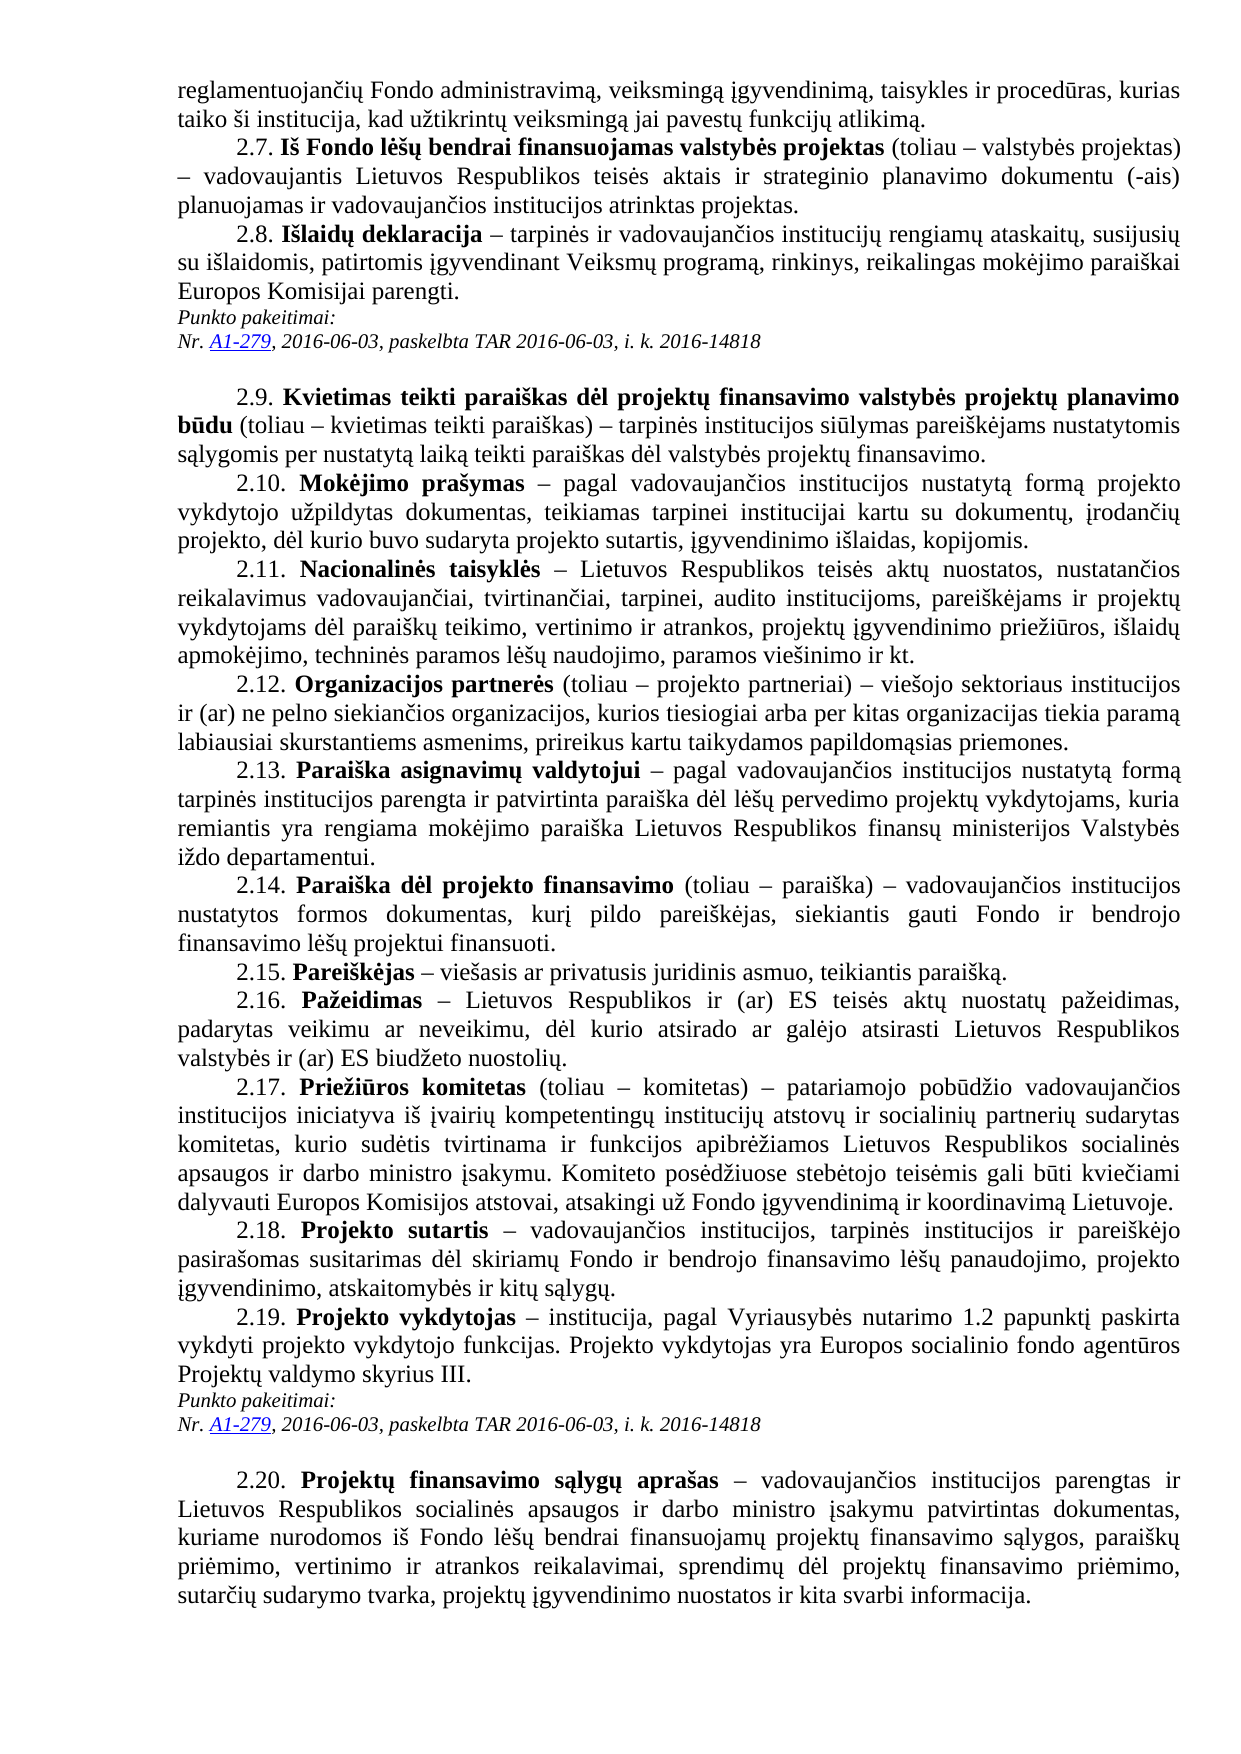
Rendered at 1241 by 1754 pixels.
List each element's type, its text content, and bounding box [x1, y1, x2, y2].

text Punkto pakeitimai: [177, 1388, 1181, 1412]
text 2.14. Paraiška dėl projekto finansavimo (toliau – paraiška) – vadovaujančios institucijos nustatytos formos dokumentas, kurį pildo pareiškėjas, siekiantis gauti Fondo ir bendrojo finansavimo lėšų projektui finansuoti. [177, 871, 1181, 957]
text 2.15. Pareiškėjas – viešasis ar privatusis juridinis asmuo, teikiantis paraišką. [177, 957, 1181, 986]
text 2.17. Priežiūros komitetas (toliau – komitetas) – patariamojo pobūdžio vadovaujančios institucijos iniciatyva iš įvairių kompetentingų institucijų atstovų ir socialinių partnerių sudarytas komitetas, kurio sudėtis tvirtinama ir funkcijos apibrėžiamos Lietuvos Respublikos socialinės apsaugos ir darbo ministro įsakymu. Komiteto posėdžiuose stebėtojo teisėmis gali būti kviečiami dalyvauti Europos Komisijos atstovai, atsakingi už Fondo įgyvendinimą ir koordinavimą Lietuvoje. [177, 1072, 1181, 1216]
text Nr. A1-279, 2016-06-03, paskelbta TAR 2016-06-03, i. k. 2016-14818 [177, 1412, 1181, 1436]
text 2.8. Išlaidų deklaracija – tarpinės ir vadovaujančios institucijų rengiamų ataskaitų, susijusių su išlaidomis, patirtomis įgyvendinant Veiksmų programą, rinkinys, reikalingas mokėjimo paraiškai Europos Komisijai parengti. [177, 219, 1181, 305]
text 2.11. Nacionalinės taisyklės – Lietuvos Respublikos teisės aktų nuostatos, nustatančios reikalavimus vadovaujančiai, tvirtinančiai, tarpinei, audito institucijoms, pareiškėjams ir projektų vykdytojams dėl paraiškų teikimo, vertinimo ir atrankos, projektų įgyvendinimo priežiūros, išlaidų apmokėjimo, techninės paramos lėšų naudojimo, paramos viešinimo ir kt. [177, 554, 1181, 669]
text 2.12. Organizacijos partnerės (toliau – projekto partneriai) – viešojo sektoriaus institucijos ir (ar) ne pelno siekiančios organizacijos, kurios tiesiogiai arba per kitas organizacijas tiekia paramą labiausiai skurstantiems asmenims, prireikus kartu taikydamos papildomąsias priemones. [177, 669, 1181, 756]
text 2.7. Iš Fondo lėšų bendrai finansuojamas valstybės projektas (toliau – valstybės projektas) – vadovaujantis Lietuvos Respublikos teisės aktais ir strateginio planavimo dokumentu (-ais) planuojamas ir vadovaujančios institucijos atrinktas projektas. [177, 132, 1181, 219]
text 2.18. Projekto sutartis – vadovaujančios institucijos, tarpinės institucijos ir pareiškėjo pasirašomas susitarimas dėl skiriamų Fondo ir bendrojo finansavimo lėšų panaudojimo, projekto įgyvendinimo, atskaitomybės ir kitų sąlygų. [177, 1216, 1181, 1302]
text 2.10. Mokėjimo prašymas – pagal vadovaujančios institucijos nustatytą formą projekto vykdytojo užpildytas dokumentas, teikiamas tarpinei institucijai kartu su dokumentų, įrodančių projekto, dėl kurio buvo sudaryta projekto sutartis, įgyvendinimo išlaidas, kopijomis. [177, 468, 1181, 554]
text 2.13. Paraiška asignavimų valdytojui – pagal vadovaujančios institucijos nustatytą formą tarpinės institucijos parengta ir patvirtinta paraiška dėl lėšų pervedimo projektų vykdytojams, kuria remiantis yra rengiama mokėjimo paraiška Lietuvos Respublikos finansų ministerijos Valstybės iždo departamentui. [177, 756, 1181, 871]
text 2.9. Kvietimas teikti paraiškas dėl projektų finansavimo valstybės projektų planavimo būdu (toliau – kvietimas teikti paraiškas) – tarpinės institucijos siūlymas pareiškėjams nustatytomis sąlygomis per nustatytą laiką teikti paraiškas dėl valstybės projektų finansavimo. [177, 382, 1181, 468]
text Punkto pakeitimai: [177, 305, 1181, 329]
text reglamentuojančių Fondo administravimą, veiksmingą įgyvendinimą, taisykles ir procedūras, kurias taiko ši institucija, kad užtikrintų veiksmingą jai pavestų funkcijų atlikimą. [177, 75, 1181, 132]
text 2.20. Projektų finansavimo sąlygų aprašas – vadovaujančios institucijos parengtas ir Lietuvos Respublikos socialinės apsaugos ir darbo ministro įsakymu patvirtintas dokumentas, kuriame nurodomos iš Fondo lėšų bendrai finansuojamų projektų finansavimo sąlygos, paraiškų priėmimo, vertinimo ir atrankos reikalavimai, sprendimų dėl projektų finansavimo priėmimo, sutarčių sudarymo tvarka, projektų įgyvendinimo nuostatos ir kita svarbi informacija. [177, 1465, 1181, 1609]
text 2.16. Pažeidimas – Lietuvos Respublikos ir (ar) ES teisės aktų nuostatų pažeidimas, padarytas veikimu ar neveikimu, dėl kurio atsirado ar galėjo atsirasti Lietuvos Respublikos valstybės ir (ar) ES biudžeto nuostolių. [177, 986, 1181, 1072]
text Nr. A1-279, 2016-06-03, paskelbta TAR 2016-06-03, i. k. 2016-14818 [177, 329, 1181, 353]
text 2.19. Projekto vykdytojas – institucija, pagal Vyriausybės nutarimo 1.2 papunktį paskirta vykdyti projekto vykdytojo funkcijas. Projekto vykdytojas yra Europos socialinio fondo agentūros Projektų valdymo skyrius III. [177, 1302, 1181, 1388]
